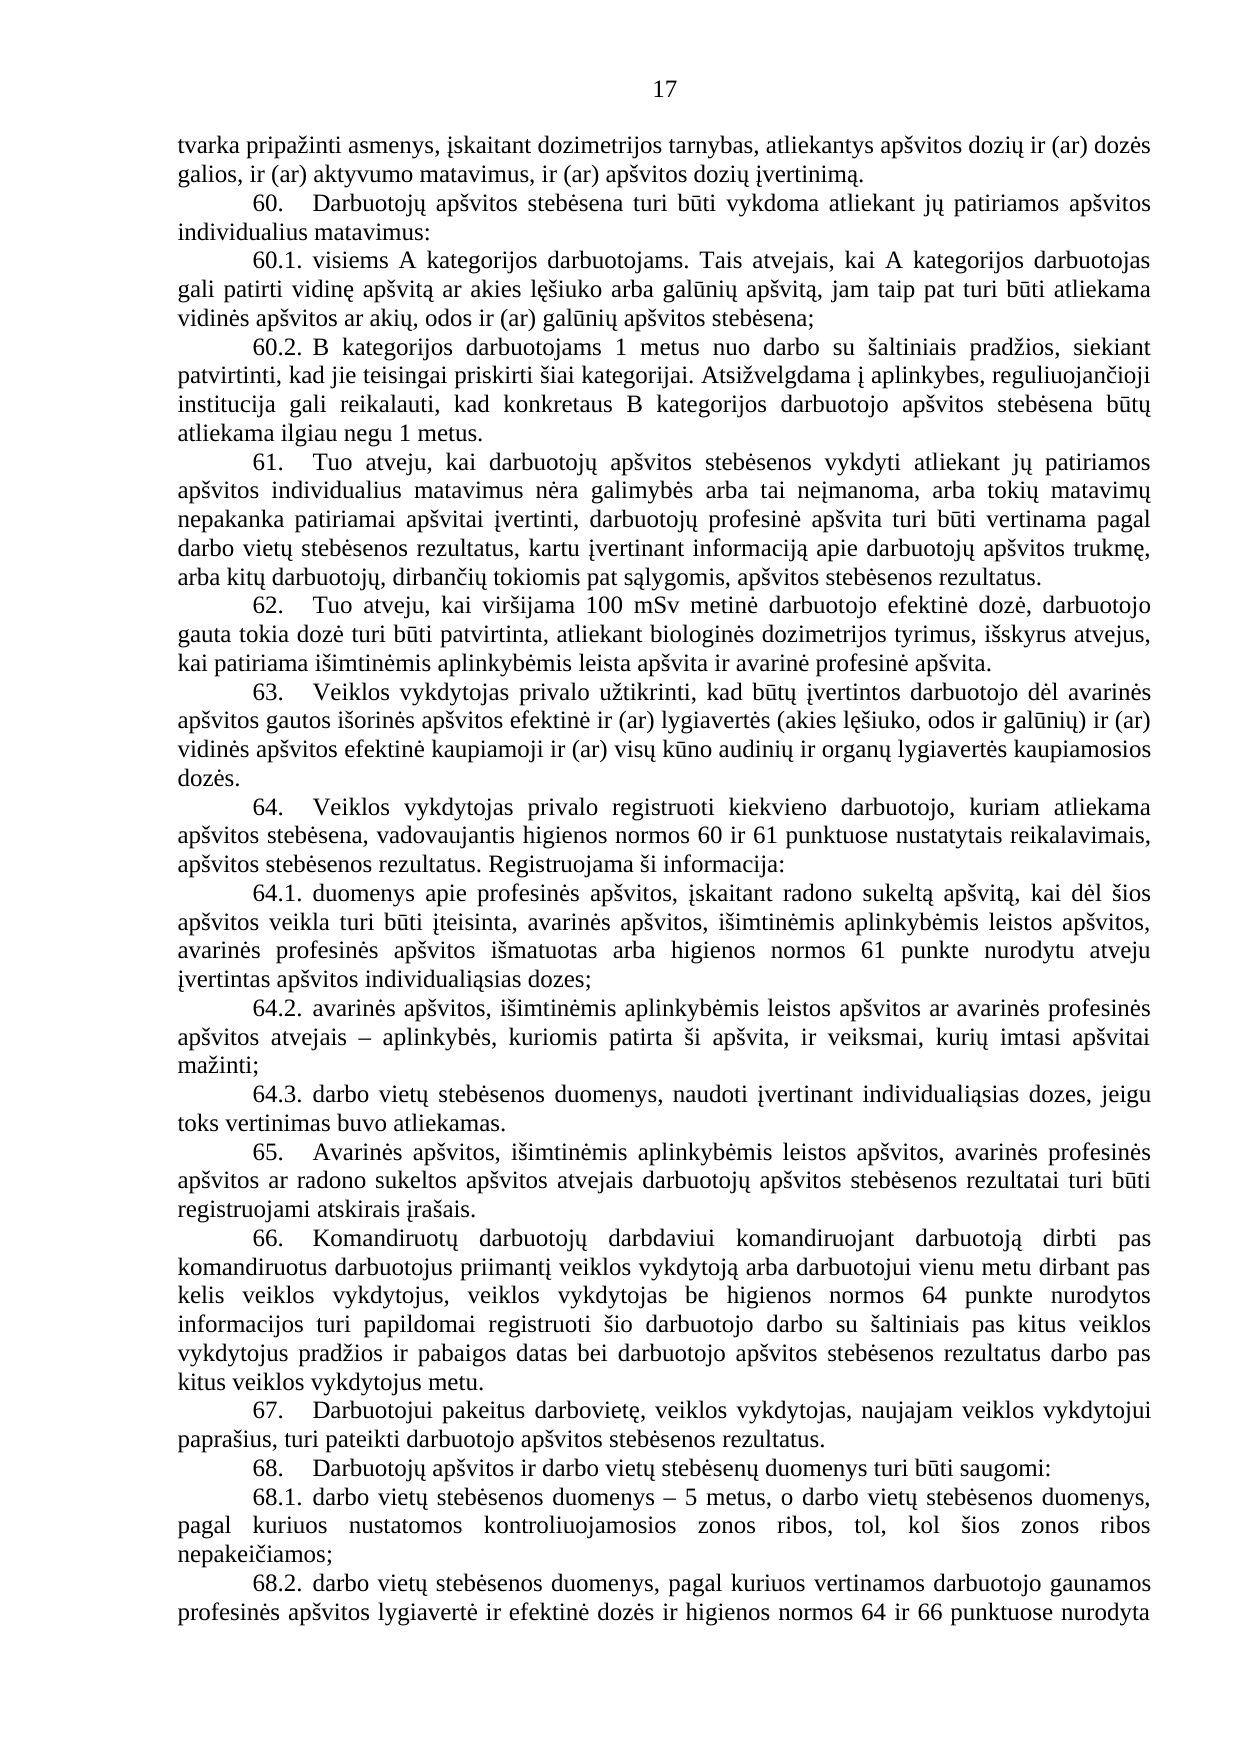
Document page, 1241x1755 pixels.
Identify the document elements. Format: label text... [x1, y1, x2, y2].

text 67. Darbuotojui pakeitus darbovietę, veiklos vykdytojas, naujajam veiklos vykdytojui paprašius, turi pateikti darbuotojo apšvitos stebėsenos rezultatus. [177, 1396, 1152, 1453]
text 68.1. darbo vietų stebėsenos duomenys – 5 metus, o darbo vietų stebėsenos duomenys, pagal kuriuos nustatomos kontroliuojamosios zonos ribos, tol, kol šios zonos ribos nepakeičiamos; [177, 1482, 1152, 1568]
text 64. Veiklos vykdytojas privalo registruoti kiekvieno darbuotojo, kuriam atliekama apšvitos stebėsena, vadovaujantis higienos normos 60 ir 61 punktuose nustatytais reikalavimais, apšvitos stebėsenos rezultatus. Registruojama ši informacija: [177, 792, 1152, 878]
text 65. Avarinės apšvitos, išimtinėmis aplinkybėmis leistos apšvitos, avarinės profesinės apšvitos ar radono sukeltos apšvitos atvejais darbuotojų apšvitos stebėsenos rezultatai turi būti registruojami atskirais įrašais. [177, 1137, 1152, 1223]
text 64.2. avarinės apšvitos, išimtinėmis aplinkybėmis leistos apšvitos ar avarinės profesinės apšvitos atvejais – aplinkybės, kuriomis patirta ši apšvita, ir veiksmai, kurių imtasi apšvitai mažinti; [177, 993, 1152, 1079]
text 64.3. darbo vietų stebėsenos duomenys, naudoti įvertinant individualiąsias dozes, jeigu toks vertinimas buvo atliekamas. [177, 1079, 1152, 1137]
text 62. Tuo atveju, kai viršijama 100 mSv metinė darbuotojo efektinė dozė, darbuotojo gauta tokia dozė turi būti patvirtinta, atliekant biologinės dozimetrijos tyrimus, išskyrus atvejus, kai patiriama išimtinėmis aplinkybėmis leista apšvita ir avarinė profesinė apšvita. [177, 591, 1152, 677]
text 64.1. duomenys apie profesinės apšvitos, įskaitant radono sukeltą apšvitą, kai dėl šios apšvitos veikla turi būti įteisinta, avarinės apšvitos, išimtinėmis aplinkybėmis leistos apšvitos, avarinės profesinės apšvitos išmatuotas arba higienos normos 61 punkte nurodytu atveju įvertintas apšvitos individualiąsias dozes; [177, 878, 1152, 993]
text 60. Darbuotojų apšvitos stebėsena turi būti vykdoma atliekant jų patiriamos apšvitos individualius matavimus: [177, 188, 1152, 246]
text 60.2. B kategorijos darbuotojams 1 metus nuo darbo su šaltiniais pradžios, siekiant patvirtinti, kad jie teisingai priskirti šiai kategorijai. Atsižvelgdama į aplinkybes, reguliuojančioji institucija gali reikalauti, kad konkretaus B kategorijos darbuotojo apšvitos stebėsena būtų atliekama ilgiau negu 1 metus. [177, 332, 1152, 447]
text 60.1. visiems A kategorijos darbuotojams. Tais atvejais, kai A kategorijos darbuotojas gali patirti vidinę apšvitą ar akies lęšiuko arba galūnių apšvitą, jam taip pat turi būti atliekama vidinės apšvitos ar akių, odos ir (ar) galūnių apšvitos stebėsena; [177, 246, 1152, 332]
text 66. Komandiruotų darbuotojų darbdaviui komandiruojant darbuotoją dirbti pas komandiruotus darbuotojus priimantį veiklos vykdytoją arba darbuotojui vienu metu dirbant pas kelis veiklos vykdytojus, veiklos vykdytojas be higienos normos 64 punkte nurodytos informacijos turi papildomai registruoti šio darbuotojo darbo su šaltiniais pas kitus veiklos vykdytojus pradžios ir pabaigos datas bei darbuotojo apšvitos stebėsenos rezultatus darbo pas kitus veiklos vykdytojus metu. [177, 1223, 1152, 1396]
text tvarka pripažinti asmenys, įskaitant dozimetrijos tarnybas, atliekantys apšvitos dozių ir (ar) dozės galios, ir (ar) aktyvumo matavimus, ir (ar) apšvitos dozių įvertinimą. [177, 131, 1152, 188]
text 61. Tuo atveju, kai darbuotojų apšvitos stebėsenos vykdyti atliekant jų patiriamos apšvitos individualius matavimus nėra galimybės arba tai neįmanoma, arba tokių matavimų nepakanka patiriamai apšvitai įvertinti, darbuotojų profesinė apšvita turi būti vertinama pagal darbo vietų stebėsenos rezultatus, kartu įvertinant informaciją apie darbuotojų apšvitos trukmę, arba kitų darbuotojų, dirbančių tokiomis pat sąlygomis, apšvitos stebėsenos rezultatus. [177, 447, 1152, 591]
text 63. Veiklos vykdytojas privalo užtikrinti, kad būtų įvertintos darbuotojo dėl avarinės apšvitos gautos išorinės apšvitos efektinė ir (ar) lygiavertės (akies lęšiuko, odos ir galūnių) ir (ar) vidinės apšvitos efektinė kaupiamoji ir (ar) visų kūno audinių ir organų lygiavertės kaupiamosios dozės. [177, 677, 1152, 792]
text 68. Darbuotojų apšvitos ir darbo vietų stebėsenų duomenys turi būti saugomi: [177, 1453, 1152, 1482]
text 68.2. darbo vietų stebėsenos duomenys, pagal kuriuos vertinamos darbuotojo gaunamos profesinės apšvitos lygiavertė ir efektinė dozės ir higienos normos 64 ir 66 punktuose nurodyta [177, 1568, 1152, 1626]
